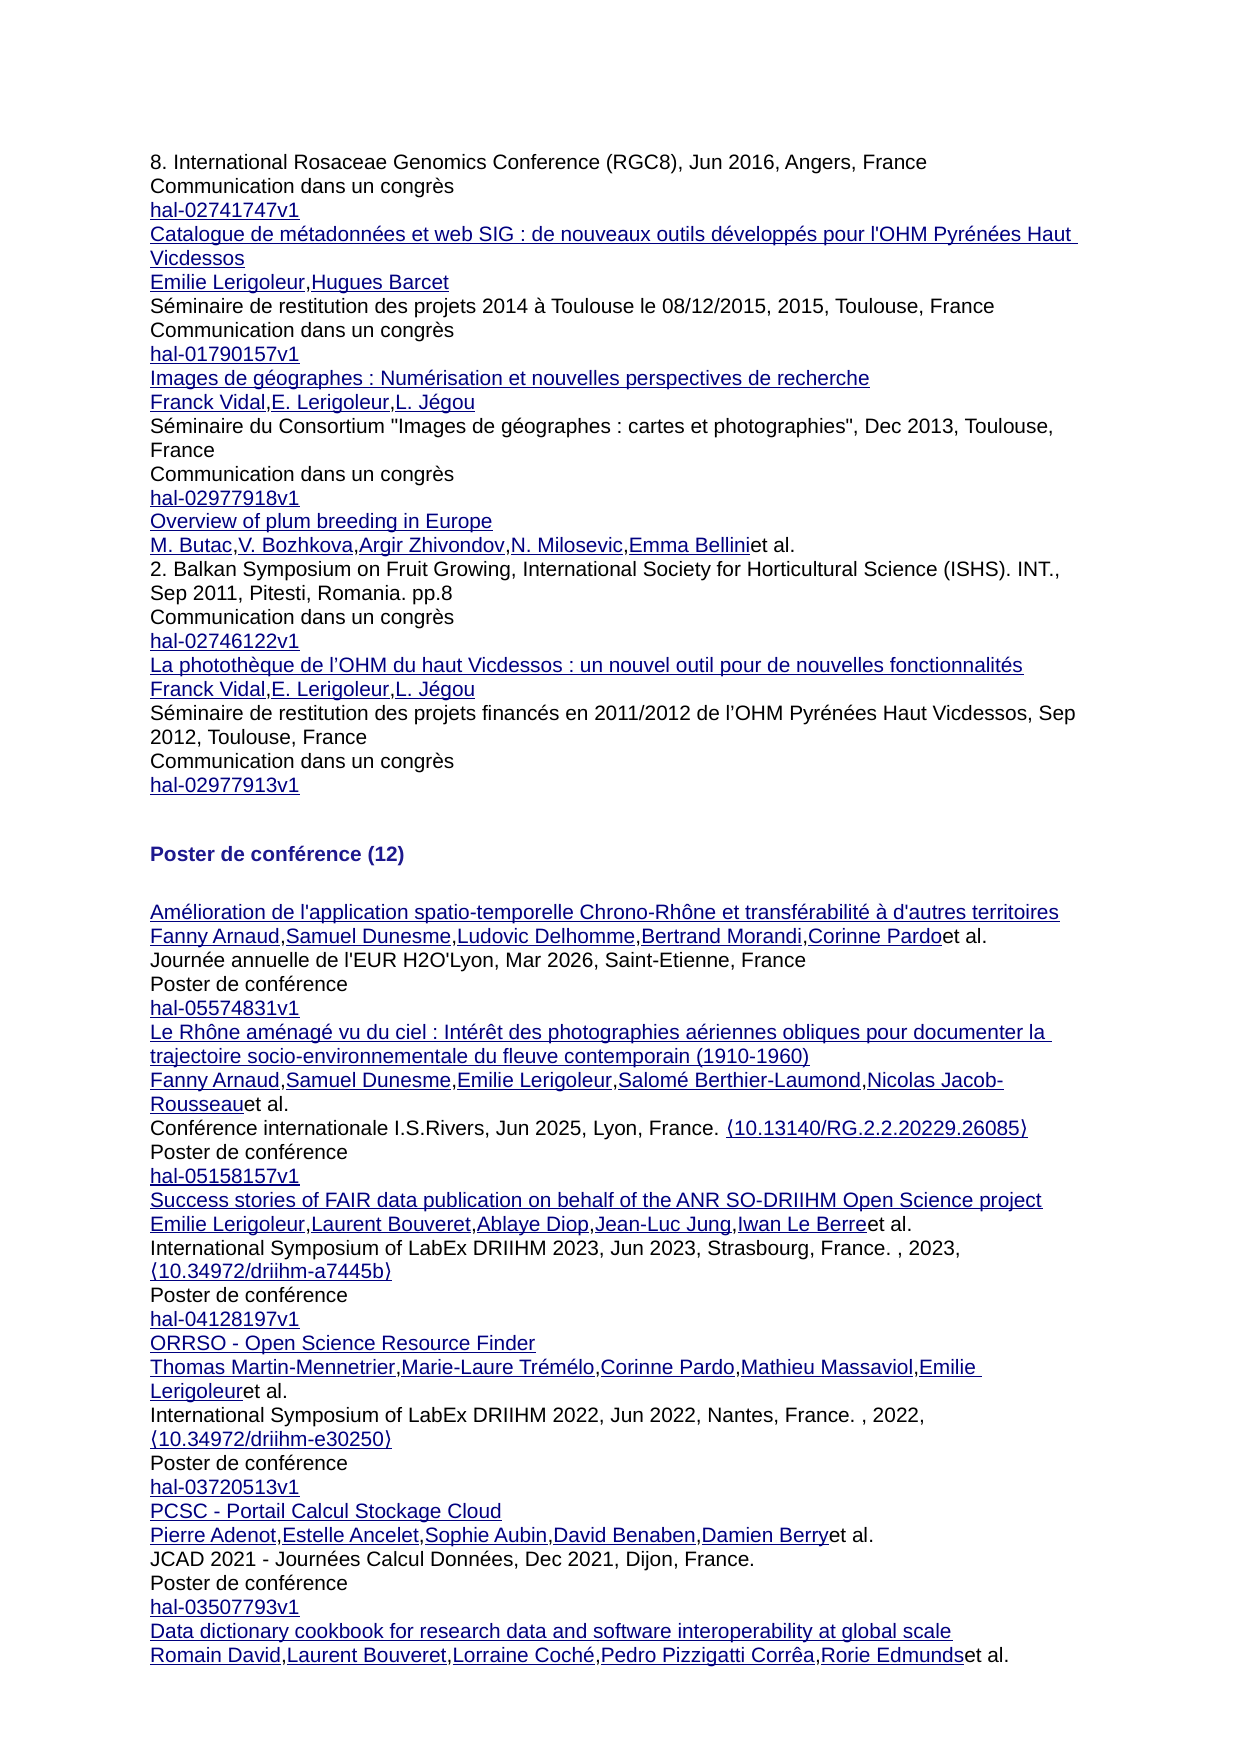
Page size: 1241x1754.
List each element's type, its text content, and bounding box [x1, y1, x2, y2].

table_cell Overview of plum breeding in Europe M. Butac,V. Bozhkova,Argir Zhivondov,N. Milosevic,Emma Belliniet al. 2. Balkan Symposium on Fruit Growing, International Society for Horticultural Science (ISHS). INT., Sep 2011, Pitesti, Romania. pp.8 Communication dans un congrès hal-02746122v1 [150, 509, 1090, 653]
table_cell PCSC - Portail Calcul Stockage Cloud Pierre Adenot,Estelle Ancelet,Sophie Aubin,David Benaben,Damien Berryet al. JCAD 2021 - Journées Calcul Données, Dec 2021, Dijon, France. Poster de conférence hal-03507793v1 [150, 1499, 1090, 1619]
table_cell Catalogue de métadonnées et web SIG : de nouveaux outils développés pour l'OHM Pyrénées Haut Vicdessos Emilie Lerigoleur,Hugues Barcet Séminaire de restitution des projets 2014 à Toulouse le 08/12/2015, 2015, Toulouse, France Communication dans un congrès hal-01790157v1 [150, 222, 1090, 366]
table_header Amélioration de l'application spatio-temporelle Chrono-Rhône et transférabilité à d'autres territoires Fanny Arnaud,Samuel Dunesme,Ludovic Delhomme,Bertrand Morandi,Corinne Pardoet al. Journée annuelle de l'EUR H2O'Lyon, Mar 2026, Saint-Etienne, France Poster de conférence hal-05574831v1 [150, 900, 1090, 1020]
table_cell La photothèque de l’OHM du haut Vicdessos : un nouvel outil pour de nouvelles fonctionnalités Franck Vidal,E. Lerigoleur,L. Jégou Séminaire de restitution des projets financés en 2011/2012 de l’OHM Pyrénées Haut Vicdessos, Sep 2012, Toulouse, France Communication dans un congrès hal-02977913v1 [150, 653, 1090, 797]
table_cell Success stories of FAIR data publication on behalf of the ANR SO-DRIIHM Open Science project Emilie Lerigoleur,Laurent Bouveret,Ablaye Diop,Jean-Luc Jung,Iwan Le Berreet al. International Symposium of LabEx DRIIHM 2023, Jun 2023, Strasbourg, France. , 2023, ⟨10.34972/driihm-a7445b⟩ Poster de conférence hal-04128197v1 [150, 1188, 1090, 1331]
table_cell Data dictionary cookbook for research data and software interoperability at global scale Romain David,Laurent Bouveret,Lorraine Coché,Pedro Pizzigatti Corrêa,Rorie Edmundset al. [150, 1619, 1090, 1667]
table_cell Le Rhône aménagé vu du ciel : Intérêt des photographies aériennes obliques pour documenter la trajectoire socio-environnementale du fleuve contemporain (1910-1960) Fanny Arnaud,Samuel Dunesme,Emilie Lerigoleur,Salomé Berthier-Laumond,Nicolas Jacob-Rousseauet al. Conférence internationale I.S.Rivers, Jun 2025, Lyon, France. ⟨10.13140/RG.2.2.20229.26085⟩ Poster de conférence hal-05158157v1 [150, 1020, 1090, 1187]
table_cell Images de géographes : Numérisation et nouvelles perspectives de recherche Franck Vidal,E. Lerigoleur,L. Jégou Séminaire du Consortium "Images de géographes : cartes et photographies", Dec 2013, Toulouse, France Communication dans un congrès hal-02977918v1 [150, 366, 1090, 509]
table_cell 8. International Rosaceae Genomics Conference (RGC8), Jun 2016, Angers, France Communication dans un congrès hal-02741747v1 [150, 150, 1090, 222]
subtitle Poster de conférence (12) [150, 842, 1090, 866]
table_cell ORRSO - Open Science Resource Finder Thomas Martin-Mennetrier,Marie-Laure Trémélo,Corinne Pardo,Mathieu Massaviol,Emilie Lerigoleuret al. International Symposium of LabEx DRIIHM 2022, Jun 2022, Nantes, France. , 2022, ⟨10.34972/driihm-e30250⟩ Poster de conférence hal-03720513v1 [150, 1331, 1090, 1499]
